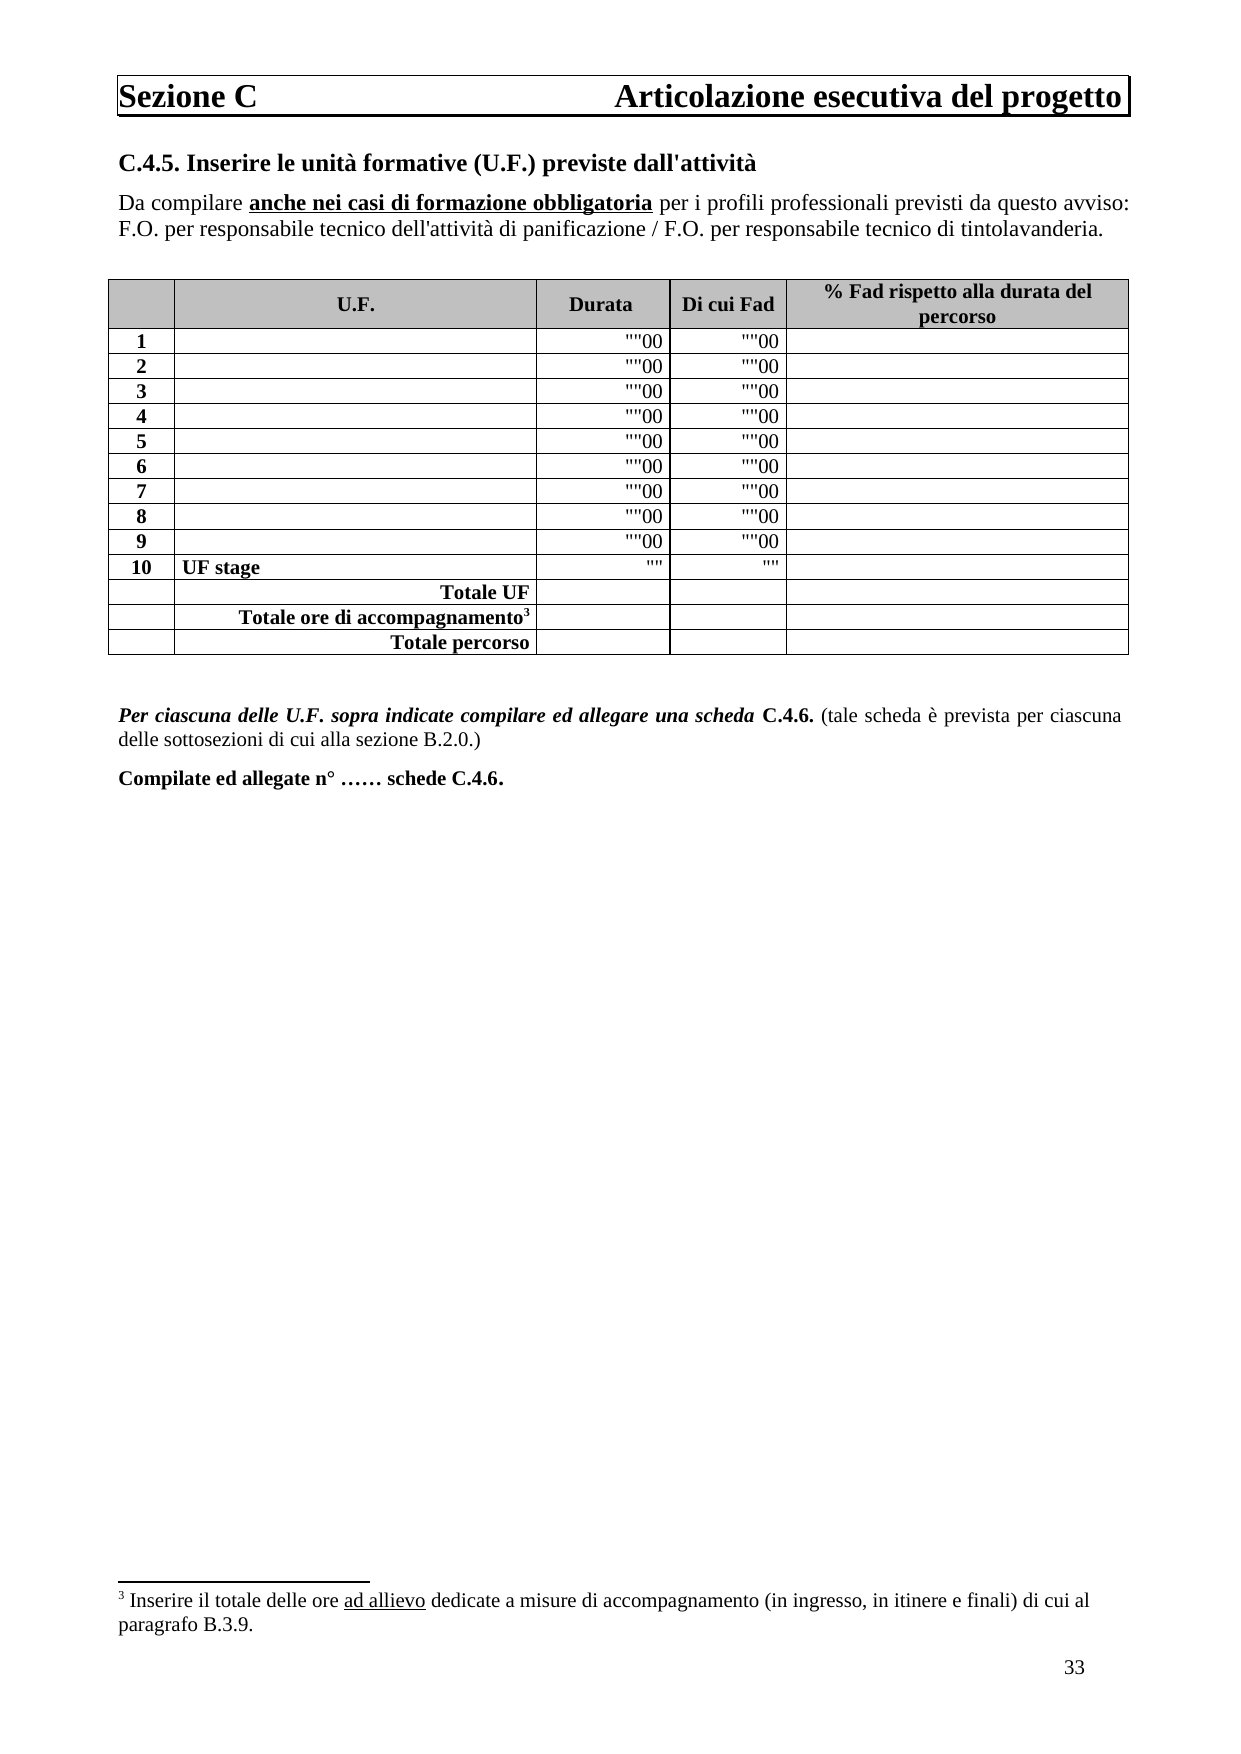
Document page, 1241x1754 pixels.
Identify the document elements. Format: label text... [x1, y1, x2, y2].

table_cell [787, 630, 1128, 654]
table_cell ""00 [671, 429, 786, 453]
table_cell ""00 [671, 329, 786, 353]
table_cell [175, 429, 536, 453]
text Per ciascuna delle U.F. sopra indicate compilare ed allegare una scheda C.4.6. (tale scheda è prevista per ciascuna delle sottosezioni di cui alla sezione B.2.0.) [118, 703, 1122, 751]
table_cell ""00 [671, 479, 786, 503]
table_cell 1 [109, 329, 174, 353]
table_cell [537, 630, 669, 654]
table_cell [175, 454, 536, 478]
table_cell [537, 605, 669, 629]
table_cell [787, 354, 1128, 378]
table_cell ""00 [537, 504, 669, 528]
table_cell "" [671, 555, 786, 579]
table_cell [109, 630, 174, 654]
table_cell ""00 [671, 530, 786, 553]
table_cell [109, 605, 174, 629]
text Compilate ed allegate n° …… schede C.4.6. [118, 764, 1122, 790]
table_cell 2 [109, 354, 174, 378]
table_cell Totale percorso [175, 630, 536, 654]
table_cell ""00 [671, 404, 786, 428]
table_cell 9 [109, 530, 174, 553]
table_cell [787, 379, 1128, 403]
table_cell 4 [109, 404, 174, 428]
table_cell [175, 530, 536, 553]
table_cell [787, 479, 1128, 503]
table_cell [671, 630, 786, 654]
table_cell ""00 [537, 454, 669, 478]
table_cell [787, 504, 1128, 528]
table_cell [175, 479, 536, 503]
table_cell ""00 [537, 354, 669, 378]
table_cell 5 [109, 429, 174, 453]
table_cell [787, 555, 1128, 579]
table_header Di cui Fad [671, 280, 786, 328]
table_cell [671, 580, 786, 604]
table_cell [671, 605, 786, 629]
table_cell [175, 404, 536, 428]
table_cell [787, 530, 1128, 553]
table_cell [787, 329, 1128, 353]
table_cell [787, 404, 1128, 428]
table_cell [537, 580, 669, 604]
table_header [109, 280, 174, 328]
table_cell ""00 [537, 329, 669, 353]
table_cell ""00 [671, 379, 786, 403]
table_cell ""00 [671, 354, 786, 378]
table_cell 8 [109, 504, 174, 528]
subtitle C.4.5. Inserire le unità formative (U.F.) previste dall'attività [118, 148, 1122, 176]
table_cell ""00 [537, 479, 669, 503]
table_cell [787, 454, 1128, 478]
table_cell ""00 [671, 504, 786, 528]
table_header % Fad rispetto alla durata del percorso [787, 280, 1128, 328]
table_cell ""00 [537, 404, 669, 428]
table_cell [175, 379, 536, 403]
table_cell ""00 [537, 379, 669, 403]
table_cell ""00 [537, 530, 669, 553]
table_cell UF stage [175, 555, 536, 579]
table_header U.F. [175, 280, 536, 328]
table_cell ""00 [671, 454, 786, 478]
table_cell [787, 580, 1128, 604]
table_cell Totale UF [175, 580, 536, 604]
table_header Durata [537, 280, 669, 328]
table_cell 7 [109, 479, 174, 503]
table_cell [109, 580, 174, 604]
table_cell 10 [109, 555, 174, 579]
table_cell [175, 504, 536, 528]
table_cell [787, 429, 1128, 453]
table_cell 3 [109, 379, 174, 403]
table_cell Totale ore di accompagnamento [175, 605, 536, 629]
table_cell ""00 [537, 429, 669, 453]
table_cell [175, 354, 536, 378]
table_cell "" [537, 555, 669, 579]
table_cell [787, 605, 1128, 629]
table_cell [175, 329, 536, 353]
text Da compilare anche nei casi di formazione obbligatoria per i profili professionali previsti da questo avviso: F.O. per responsabile tecnico dell'attività di panificazione / F.O. per responsabile tecnico di tintolavanderia. [118, 189, 1131, 242]
table_cell 6 [109, 454, 174, 478]
